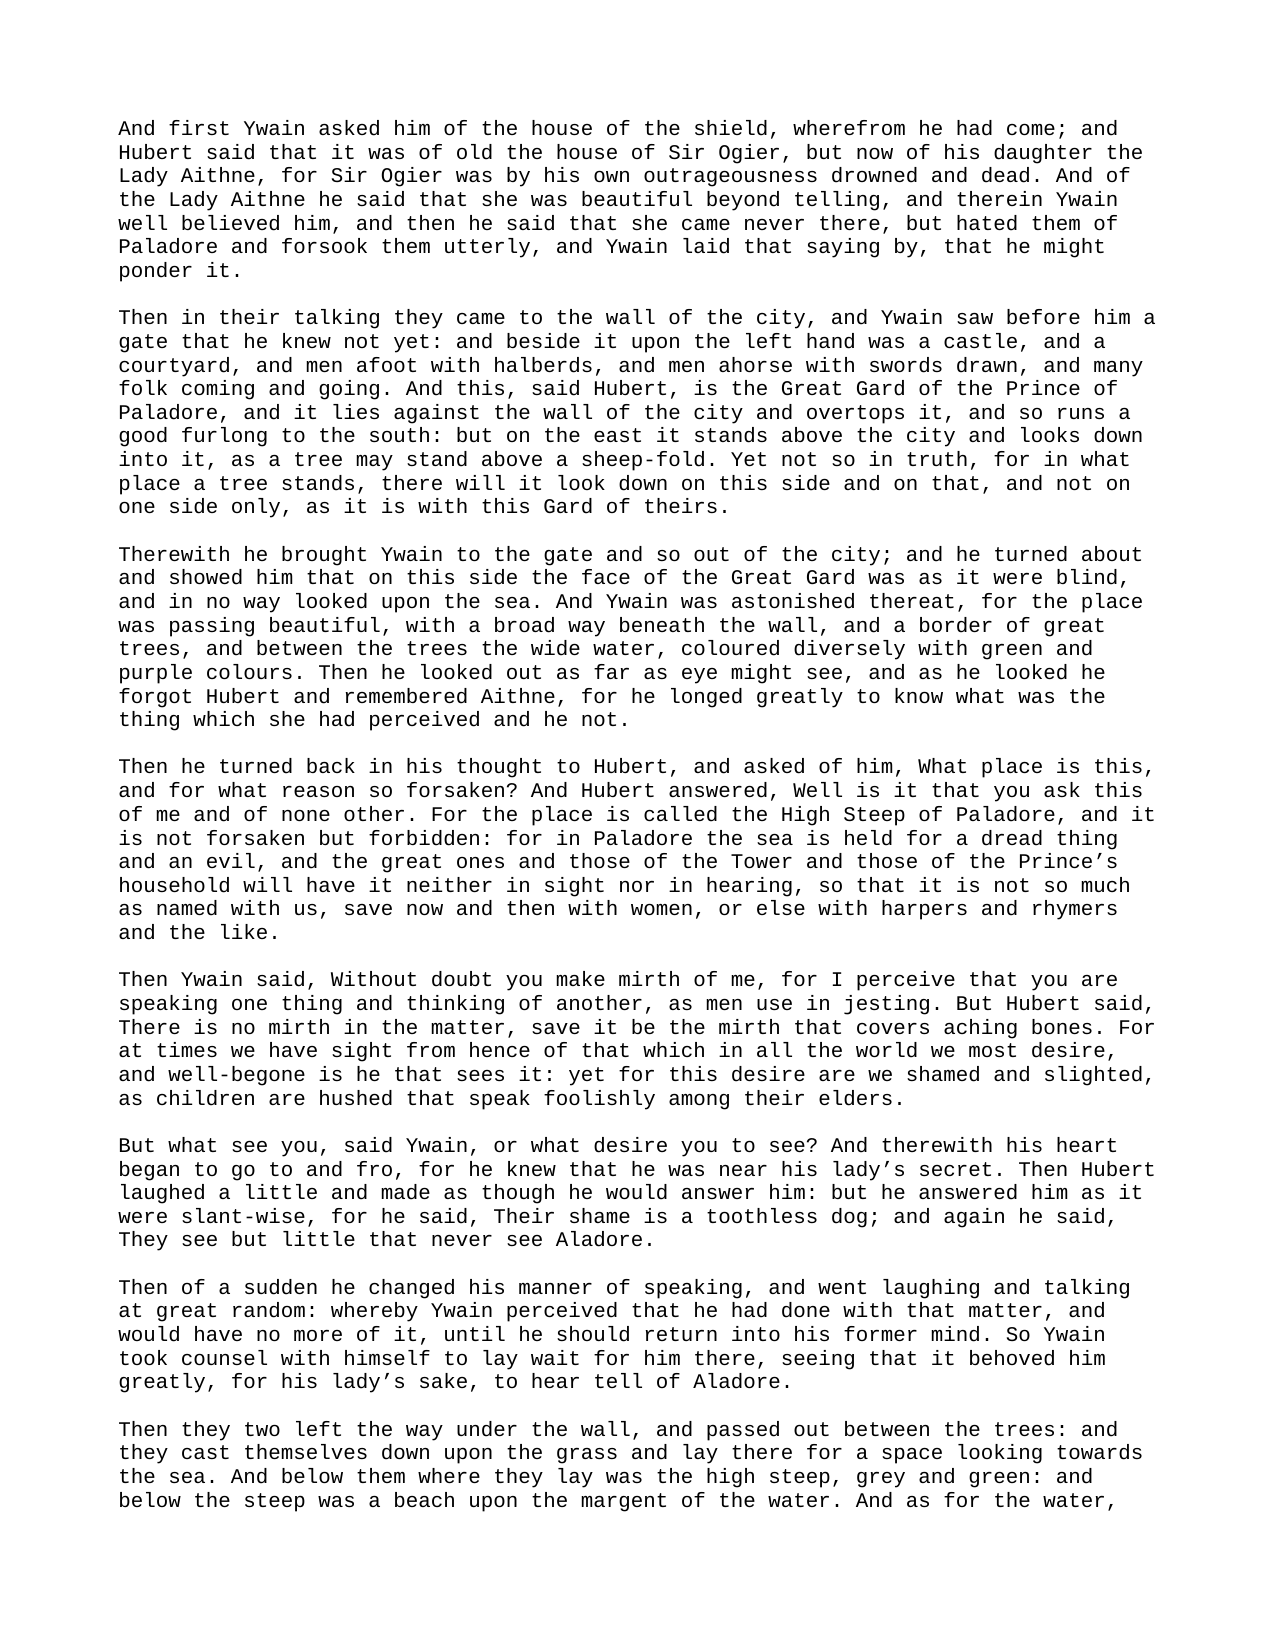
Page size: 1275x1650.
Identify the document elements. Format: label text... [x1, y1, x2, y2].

text But what see you, said Ywain, or what desire you to see? And therewith his heart began to go to and fro, for he knew that he was near his lady’s secret. Then Hubert laughed a little and made as though he would answer him: but he answered him as it were slant-wise, for he said, Their shame is a toothless dog; and again he said, They see but little that never see Aladore. [118, 1135, 1157, 1253]
text Then Ywain said, Without doubt you make mirth of me, for I perceive that you are speaking one thing and thinking of another, as men use in jesting. But Hubert said, There is no mirth in the matter, save it be the mirth that covers aching bones. For at times we have sight from hence of that which in all the world we most desire, and well-begone is he that sees it: yet for this desire are we shamed and slighted, as children are hushed that speak foolishly among their elders. [118, 969, 1157, 1111]
text Then of a sudden he changed his manner of speaking, and went laughing and talking at great random: whereby Ywain perceived that he had done with that matter, and would have no more of it, until he should return into his former mind. So Ywain took counsel with himself to lay wait for him there, seeing that it behoved him greatly, for his lady’s sake, to hear tell of Aladore. [118, 1277, 1157, 1395]
text Then in their talking they came to the wall of the city, and Ywain saw before him a gate that he knew not yet: and beside it upon the left hand was a castle, and a courtyard, and men afoot with halberds, and men ahorse with swords drawn, and many folk coming and going. And this, said Hubert, is the Great Gard of the Prince of Paladore, and it lies against the wall of the city and overtops it, and so runs a good furlong to the south: but on the east it stands above the city and looks down into it, as a tree may stand above a sheep-fold. Yet not so in truth, for in what place a tree stands, there will it look down on this side and on that, and not on one side only, as it is with this Gard of theirs. [118, 307, 1157, 520]
text And first Ywain asked him of the house of the shield, wherefrom he had come; and Hubert said that it was of old the house of Sir Ogier, but now of his daughter the Lady Aithne, for Sir Ogier was by his own outrageousness drowned and dead. And of the Lady Aithne he said that she was beautiful beyond telling, and therein Ywain well believed him, and then he said that she came never there, but hated them of Paladore and forsook them utterly, and Ywain laid that saying by, that he might ponder it. [118, 118, 1157, 284]
text Then they two left the way under the wall, and passed out between the trees: and they cast themselves down upon the grass and lay there for a space looking towards the sea. And below them where they lay was the high steep, grey and green: and below the steep was a beach upon the margent of the water. And as for the water, [118, 1419, 1157, 1513]
text Then he turned back in his thought to Hubert, and asked of him, What place is this, and for what reason so forsaken? And Hubert answered, Well is it that you ask this of me and of none other. For the place is called the High Steep of Paladore, and it is not forsaken but forbidden: for in Paladore the sea is held for a dread thing and an evil, and the great ones and those of the Tower and those of the Prince’s household will have it neither in sight nor in hearing, so that it is not so much as named with us, save now and then with women, or else with harpers and rhymers and the like. [118, 757, 1157, 946]
text Therewith he brought Ywain to the gate and so out of the city; and he turned about and showed him that on this side the face of the Great Gard was as it were blind, and in no way looked upon the sea. And Ywain was astonished thereat, for the place was passing beautiful, with a broad way beneath the wall, and a border of great trees, and between the trees the wide water, coloured diversely with green and purple colours. Then he looked out as far as eye might see, and as he looked he forgot Hubert and remembered Aithne, for he longed greatly to know what was the thing which she had perceived and he not. [118, 544, 1157, 733]
